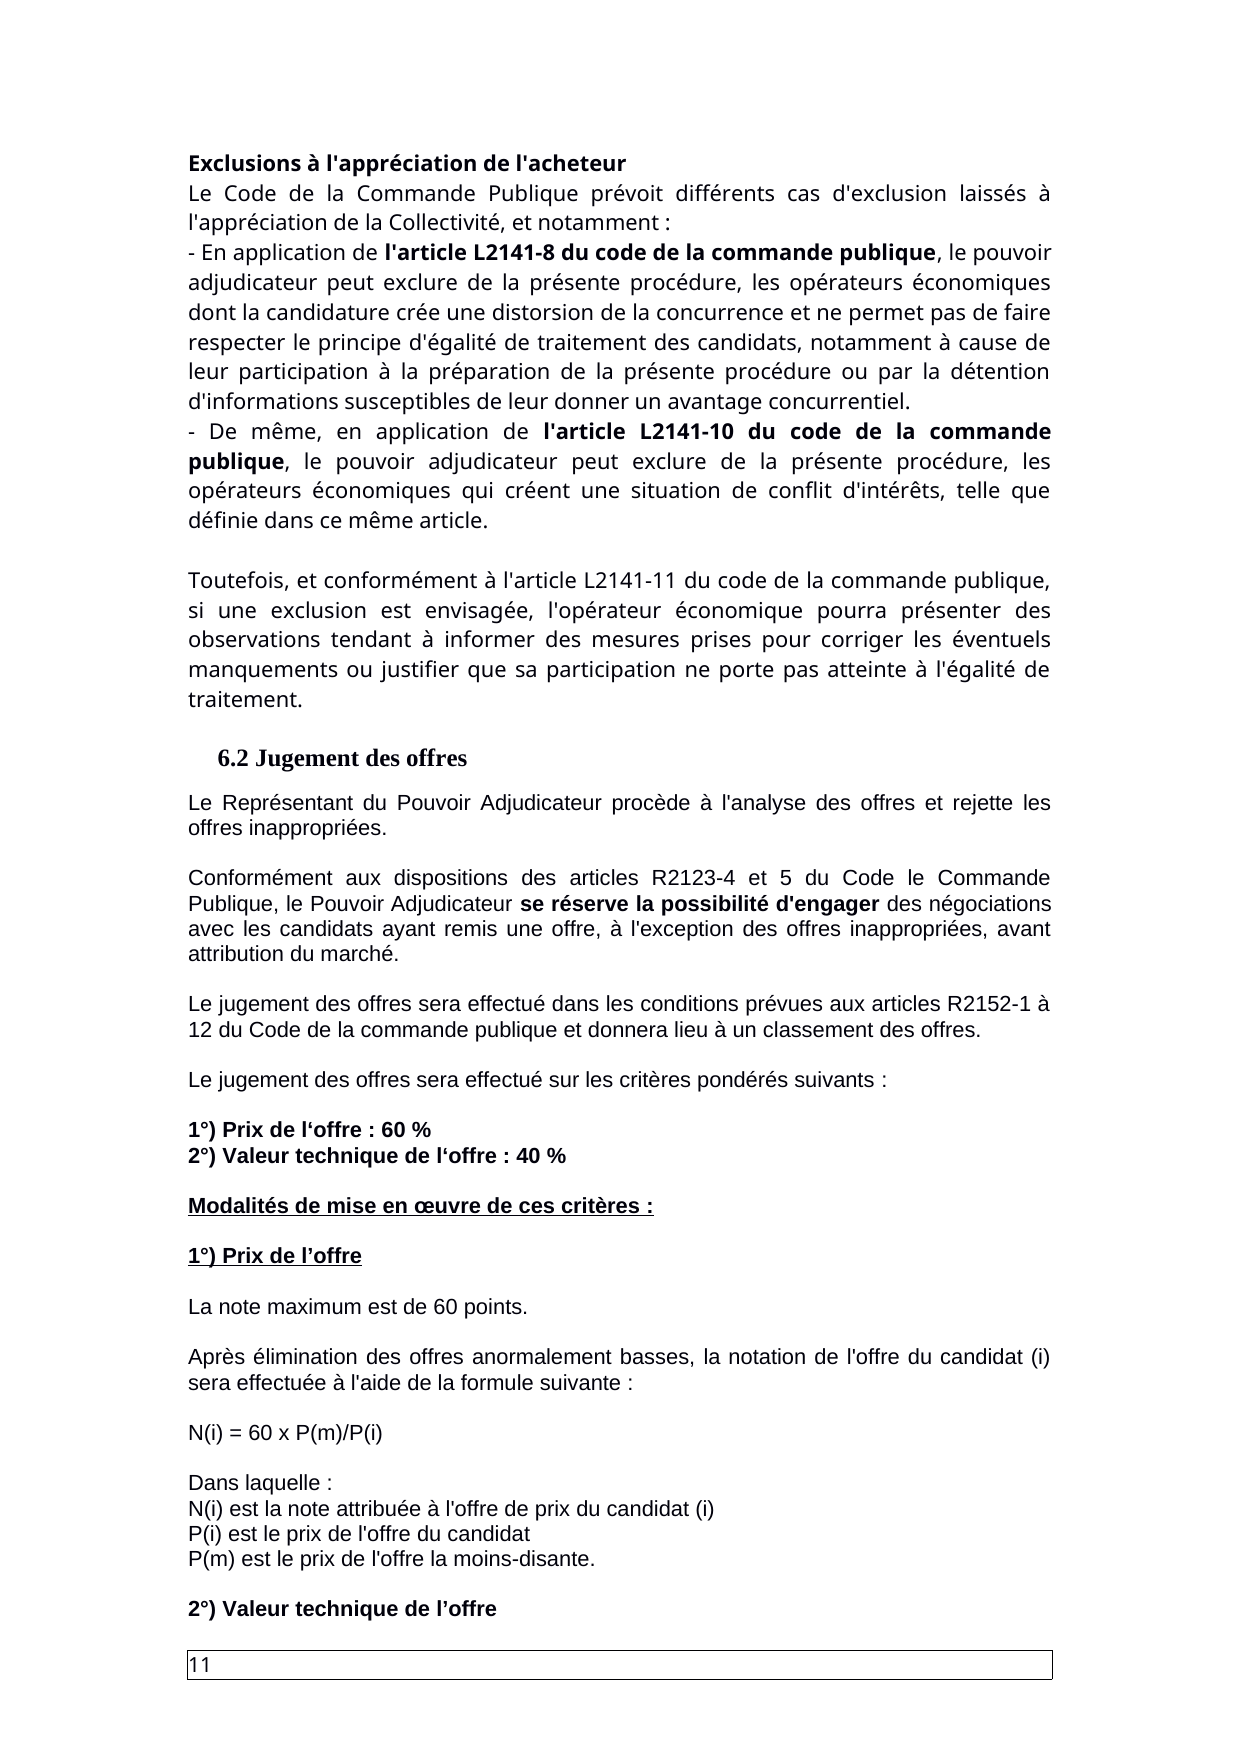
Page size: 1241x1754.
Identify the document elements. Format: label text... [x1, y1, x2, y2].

text La note maximum est de 60 points. [188, 1294, 1052, 1319]
text P(m) est le prix de l'offre la moins-disante. [188, 1546, 1052, 1571]
text N(i) est la note attribuée à l'offre de prix du candidat (i) [188, 1496, 1052, 1521]
text 2°) Valeur technique de l’offre [188, 1596, 1052, 1622]
text 1°) Prix de l’offre [188, 1243, 1052, 1269]
text - De même, en application de l'article L2141-10 du code de la commande publique, le pouvoir adjudicateur peut exclure de la présente procédure, les opérateurs économiques qui créent une situation de conflit d'intérêts, telle que définie dans ce même article. [188, 416, 1052, 535]
text Conformément aux dispositions des articles R2123-4 et 5 du Code le Commande Publique, le Pouvoir Adjudicateur se réserve la possibilité d'engager des négociations avec les candidats ayant remis une offre, à l'exception des offres inappropriées, avant attribution du marché. [188, 865, 1052, 966]
text Toutefois, et conformément à l'article L2141-11 du code de la commande publique, si une exclusion est envisagée, l'opérateur économique pourra présenter des observations tendant à informer des mesures prises pour corriger les éventuels manquements ou justifier que sa participation ne porte pas atteinte à l'égalité de traitement. [188, 565, 1052, 714]
text Exclusions à l'appréciation de l'acheteur [188, 148, 1052, 177]
text Le Représentant du Pouvoir Adjudicateur procède à l'analyse des offres et rejette les offres inappropriées. [188, 790, 1052, 840]
text Dans laquelle : [188, 1470, 1052, 1496]
text 1°) Prix de l‘offre : 60 % [188, 1117, 1052, 1143]
text N(i) = 60 x P(m)/P(i) [188, 1420, 1052, 1445]
text Le Code de la Commande Publique prévoit différents cas d'exclusion laissés à l'appréciation de la Collectivité, et notamment : [188, 177, 1052, 237]
text Modalités de mise en œuvre de ces critères : [188, 1193, 1052, 1218]
text Le jugement des offres sera effectué dans les conditions prévues aux articles R2152-1 à 12 du Code de la commande publique et donnera lieu à un classement des offres. [188, 991, 1052, 1042]
text - En application de l'article L2141-8 du code de la commande publique, le pouvoir adjudicateur peut exclure de la présente procédure, les opérateurs économiques dont la candidature crée une distorsion de la concurrence et ne permet pas de faire respecter le principe d'égalité de traitement des candidats, notamment à cause de leur participation à la préparation de la présente procédure ou par la détention d'informations susceptibles de leur donner un avantage concurrentiel. [188, 237, 1052, 416]
text P(i) est le prix de l'offre du candidat [188, 1521, 1052, 1546]
text 2°) Valeur technique de l‘offre : 40 % [188, 1143, 1052, 1168]
subtitle 6.2 Jugement des offres [217, 743, 1052, 772]
text Après élimination des offres anormalement basses, la notation de l'offre du candidat (i) sera effectuée à l'aide de la formule suivante : [188, 1344, 1052, 1395]
text Le jugement des offres sera effectué sur les critères pondérés suivants : [188, 1067, 1052, 1092]
